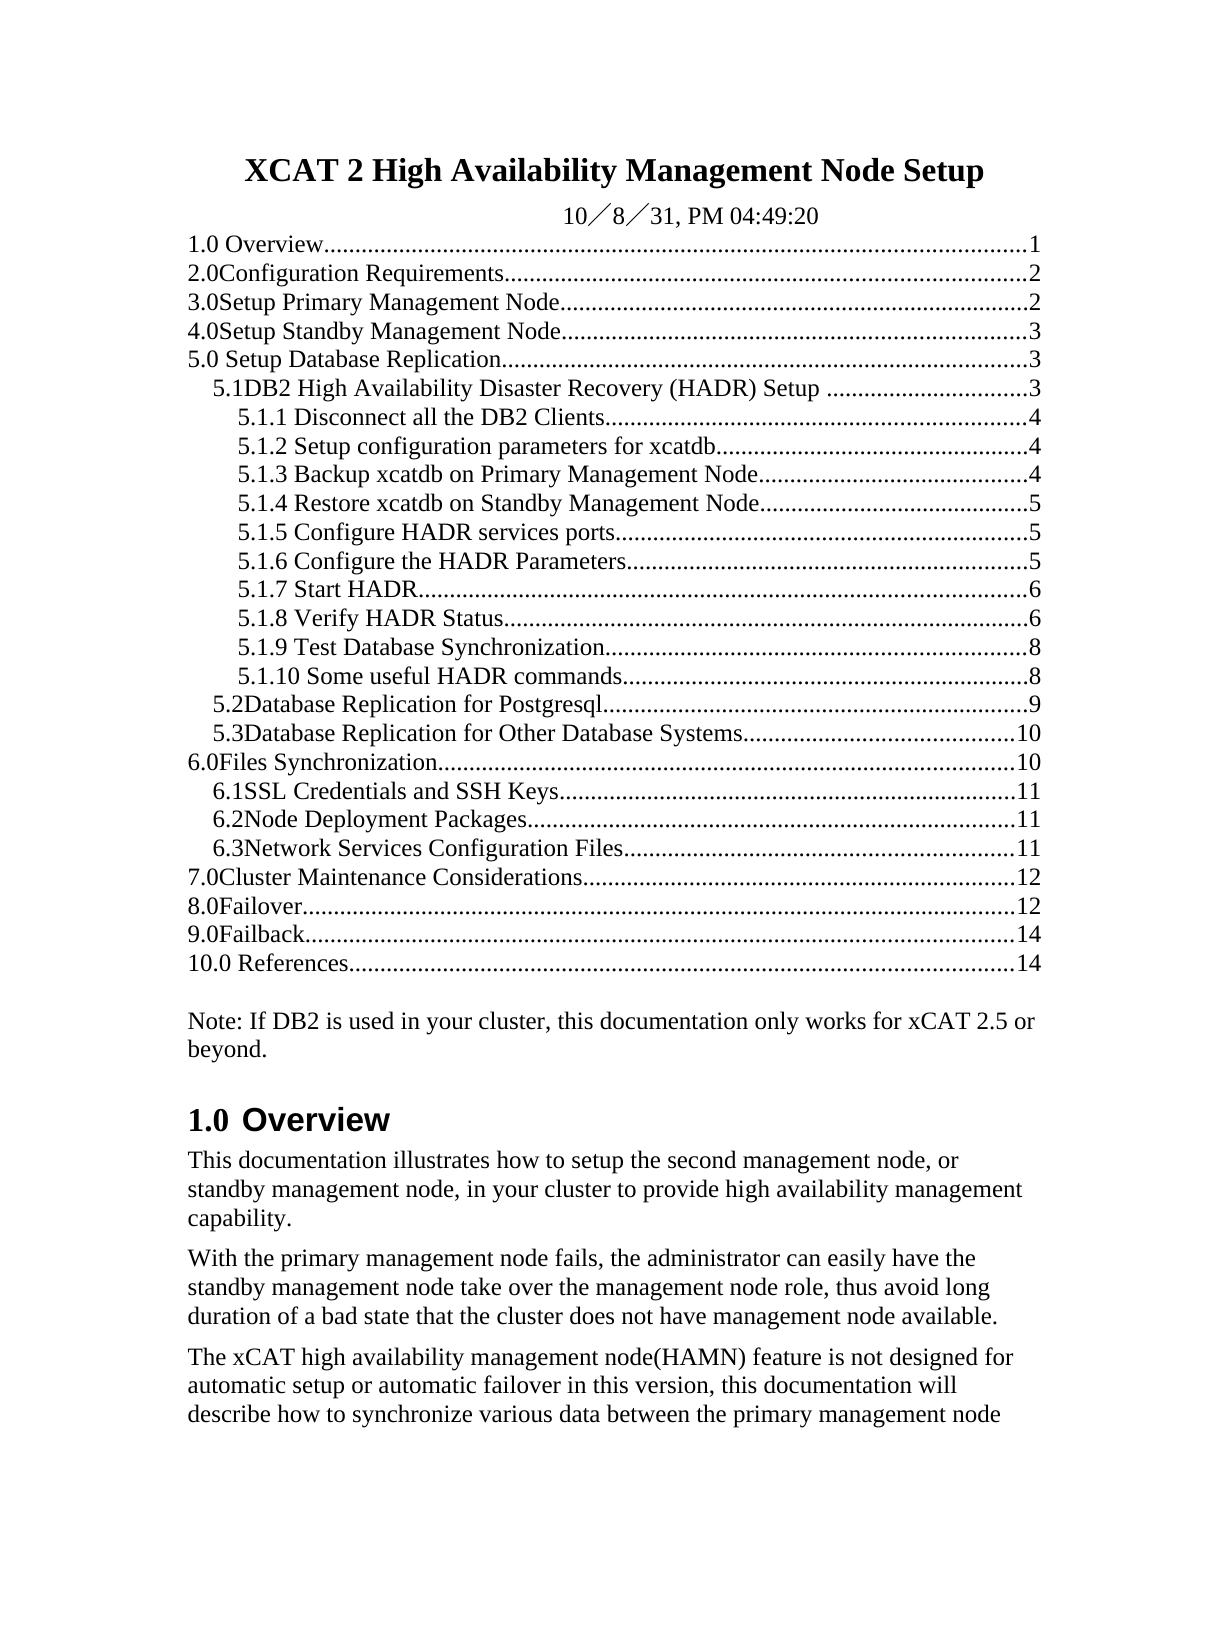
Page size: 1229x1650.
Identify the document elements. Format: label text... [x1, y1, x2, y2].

text 6.2Node Deployment Packages 11 [212, 804, 1041, 833]
text 10.0 References 14 [187, 948, 1041, 977]
text 3.0Setup Primary Management Node 2 [187, 287, 1041, 316]
text 5.1.1 Disconnect all the DB2 Clients 4 [237, 402, 1041, 431]
text 5.2Database Replication for Postgresql 9 [212, 689, 1041, 718]
text 5.1.10 Some useful HADR commands 8 [237, 661, 1041, 689]
text 8.0Failover 12 [187, 891, 1041, 919]
text 9.0Failback 14 [187, 919, 1041, 948]
text 5.1.9 Test Database Synchronization 8 [237, 632, 1041, 661]
text XCAT 2 High Availability Management Node Setup [187, 150, 1041, 188]
text 5.0 Setup Database Replication 3 [187, 344, 1041, 373]
text 5.1.8 Verify HADR Status 6 [237, 603, 1041, 632]
text 6.0Files Synchronization 10 [187, 747, 1041, 776]
text 6.3Network Services Configuration Files 11 [212, 833, 1041, 862]
text 6.1SSL Credentials and SSH Keys 11 [212, 776, 1041, 804]
text 5.3Database Replication for Other Database Systems 10 [212, 718, 1041, 747]
text 4.0Setup Standby Management Node 3 [187, 316, 1041, 344]
text 5.1.3 Backup xcatdb on Primary Management Node 4 [237, 459, 1041, 488]
text 5.1.4 Restore xcatdb on Standby Management Node 5 [237, 488, 1041, 517]
text Note: If DB2 is used in your cluster, this documentation only works for xCAT 2.5 or beyond. [187, 1006, 1041, 1063]
text 2.0Configuration Requirements 2 [187, 258, 1041, 287]
text 7.0Cluster Maintenance Considerations 12 [187, 862, 1041, 891]
text 5.1.6 Configure the HADR Parameters 5 [237, 546, 1041, 574]
text 5.1DB2 High Availability Disaster Recovery (HADR) Setup 3 [212, 373, 1041, 402]
text The xCAT high availability management node(HAMN) feature is not designed for automatic setup or automatic failover in this version, this documentation will describe how to synchronize various data between the primary management node [187, 1342, 1041, 1428]
text 10／8／31, 04:49:21 PM [562, 201, 1041, 229]
text With the primary management node fails, the administrator can easily have the standby management node take over the management node role, thus avoid long duration of a bad state that the cluster does not have management node available. [187, 1243, 1041, 1329]
text 5.1.5 Configure HADR services ports 5 [237, 517, 1041, 546]
text 5.1.2 Setup configuration parameters for xcatdb 4 [237, 431, 1041, 459]
text 5.1.7 Start HADR 6 [237, 574, 1041, 603]
subtitle Overview [187, 1100, 1041, 1139]
text This documentation illustrates how to setup the second management node, or standby management node, in your cluster to provide high availability management capability. [187, 1145, 1041, 1231]
text 1.0 Overview 1 [187, 229, 1041, 258]
